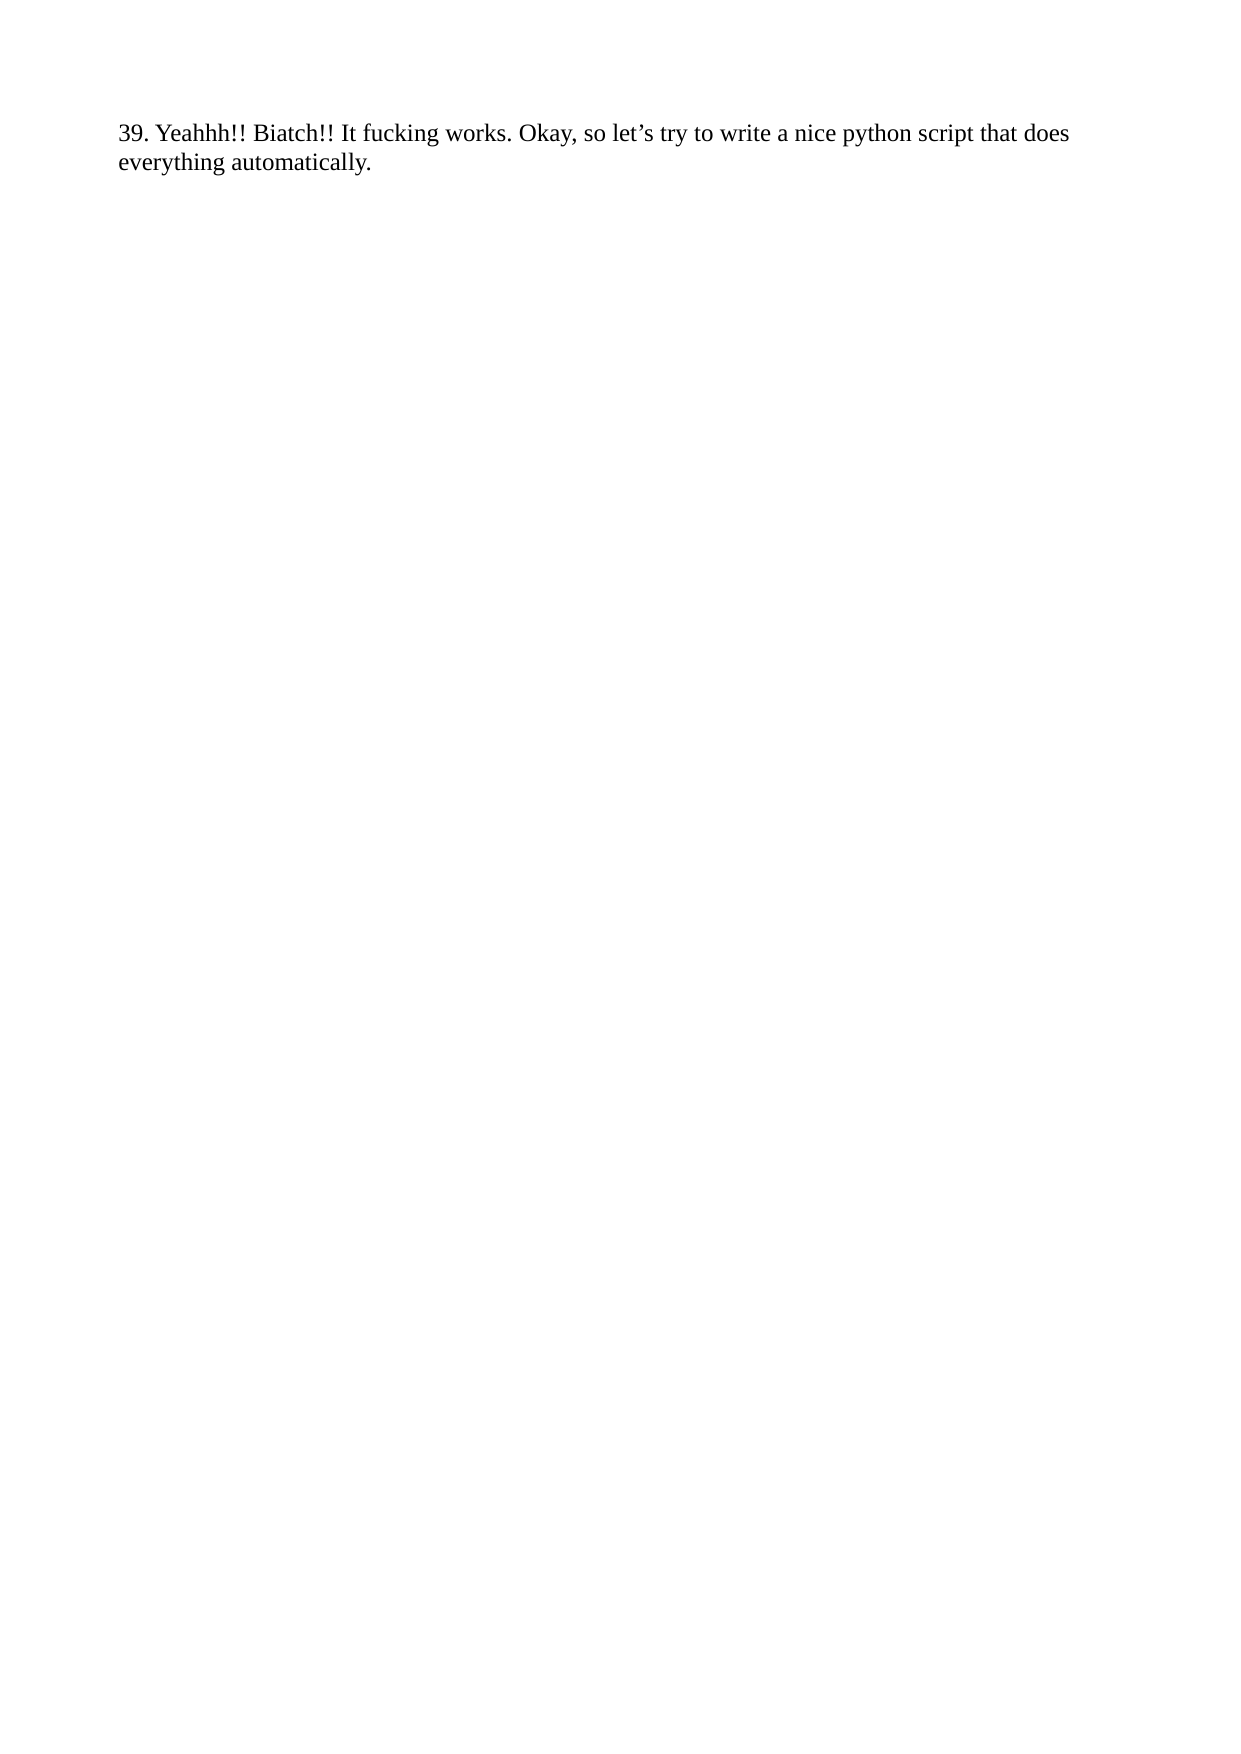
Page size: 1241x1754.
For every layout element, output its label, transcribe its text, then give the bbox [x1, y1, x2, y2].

text 39. Yeahhh!! Biatch!! It fucking works. Okay, so let’s try to write a nice python script that does everything automatically. [118, 118, 1122, 176]
